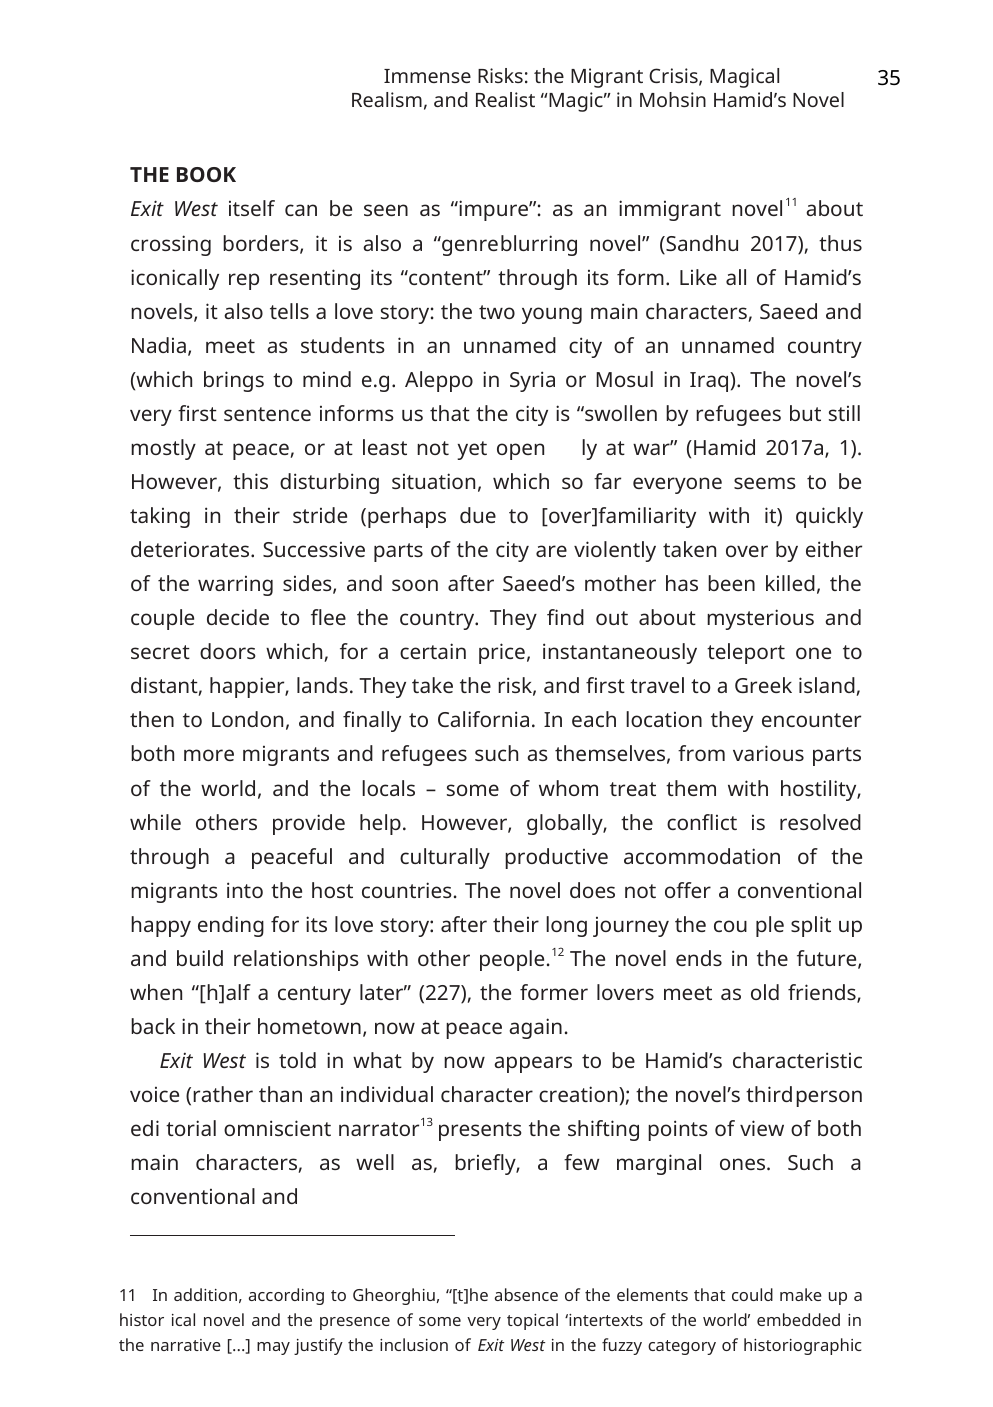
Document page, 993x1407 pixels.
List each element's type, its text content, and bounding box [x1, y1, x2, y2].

subtitle THE BOOK [130, 160, 909, 189]
text Exit West itself can be seen as “impure”: as an immigrant novel11 about crossing borders, it is also a “genre­blurring novel” (Sandhu 2017), thus iconically rep­ resenting its “content” through its form. Like all of Hamid’s novels, it also tells a love story: the two young main characters, Saeed and Nadia, meet as students in an unnamed city of an unnamed country (which brings to mind e.g. Aleppo in Syria or Mosul in Iraq). The novel’s very first sentence informs us that the city is “swollen by refugees but still mostly at peace, or at least not yet open­ ly at war” (Hamid 2017a, 1). However, this disturbing situation, which so far everyone seems to be taking in their stride (perhaps due to [over]familiarity with it) quickly deteriorates. Successive parts of the city are violently taken over by either of the warring sides, and soon after Saeed’s mother has been killed, the couple decide to flee the country. They find out about mysterious and secret doors which, for a certain price, instantaneously teleport one to distant, happier, lands. They take the risk, and first travel to a Greek island, then to London, and finally to California. In each location they encounter both more migrants and refugees such as themselves, from various parts of the world, and the locals – some of whom treat them with hostility, while others provide help. However, globally, the conflict is resolved through a peaceful and culturally productive accommodation of the migrants into the host countries. The novel does not offer a conventional happy ending for its love story: after their long journey the cou­ ple split up and build relationships with other people.12 The novel ends in the future, when “[h]alf a century later” (227), the former lovers meet as old friends, back in their hometown, now at peace again. [130, 194, 863, 1041]
list In addition, according to Gheorghiu, “[t]he absence of the elements that could make up a histor­ ical novel and the presence of some very topical ‘intertexts of the world’ embedded in the narrative [...] may justify the inclusion of Exit West in the fuzzy category of historiographic [119, 1283, 863, 1356]
text Exit West is told in what by now appears to be Hamid’s characteristic voice (rather than an individual character creation); the novel’s third­person edi­ torial omniscient narrator13 presents the shifting points of view of both main characters, as well as, briefly, a few marginal ones. Such a conventional and [130, 1046, 863, 1211]
